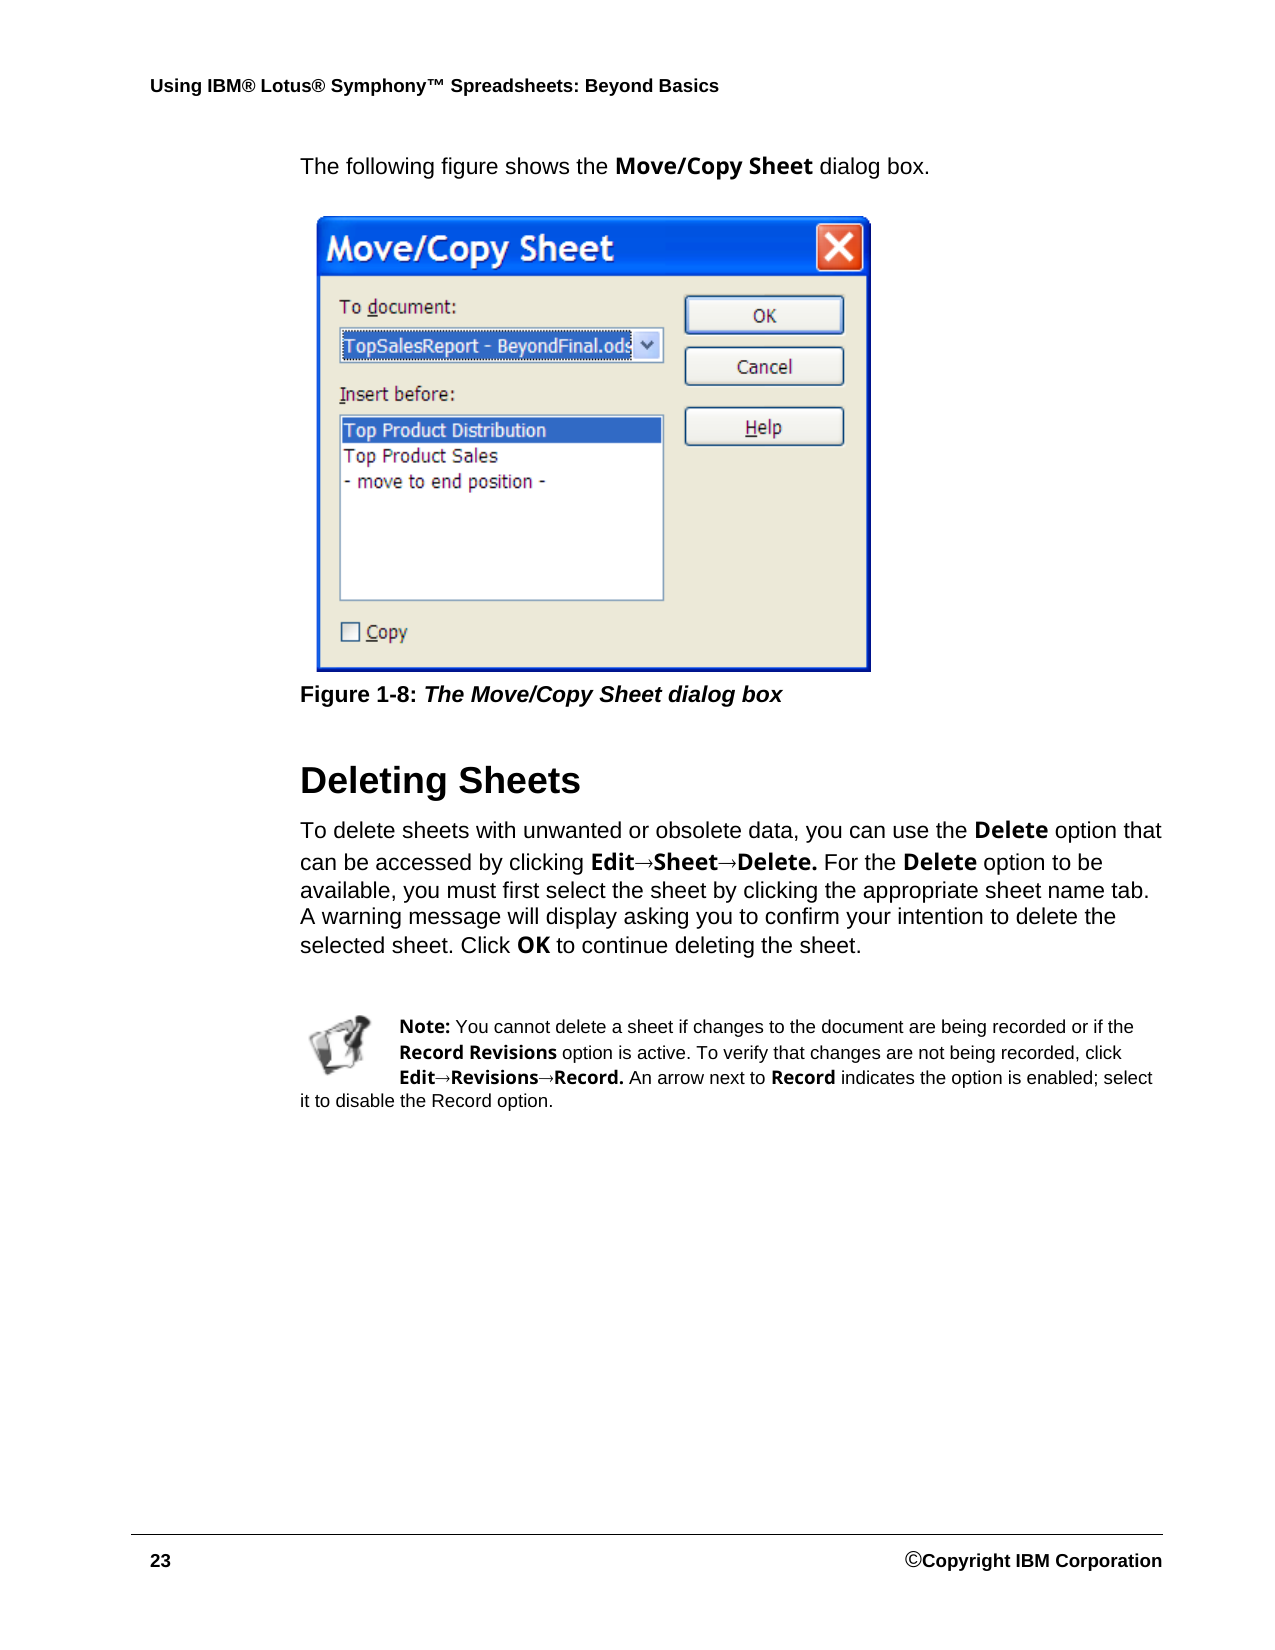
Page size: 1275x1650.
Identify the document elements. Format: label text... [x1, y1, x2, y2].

text To delete sheets with unwanted or obsolete data, you can use the Delete option that can be accessed by clicking EditSheetDelete. For the Delete option to be available, you must first select the sheet by clicking the appropriate sheet name tab. A warning message will display asking you to confirm your intention to delete the selected sheet. Click OK to continue deleting the sheet. [300, 814, 1162, 961]
text The following figure shows the Move/Copy Sheet dialog box. [300, 150, 1162, 181]
text Note: You cannot delete a sheet if changes to the document are being recorded or if the Record Revisions option is active. To verify that changes are not being recorded, click EditRevisionsRecord. An arrow next to Record indicates the option is enabled; select it to disable the Record option. [300, 1013, 1162, 1112]
picture [316, 216, 871, 672]
subtitle Deleting Sheets [300, 759, 1162, 802]
text Figure 1-8: The Move/Copy Sheet dialog box [300, 681, 1162, 707]
picture [301, 1015, 379, 1082]
